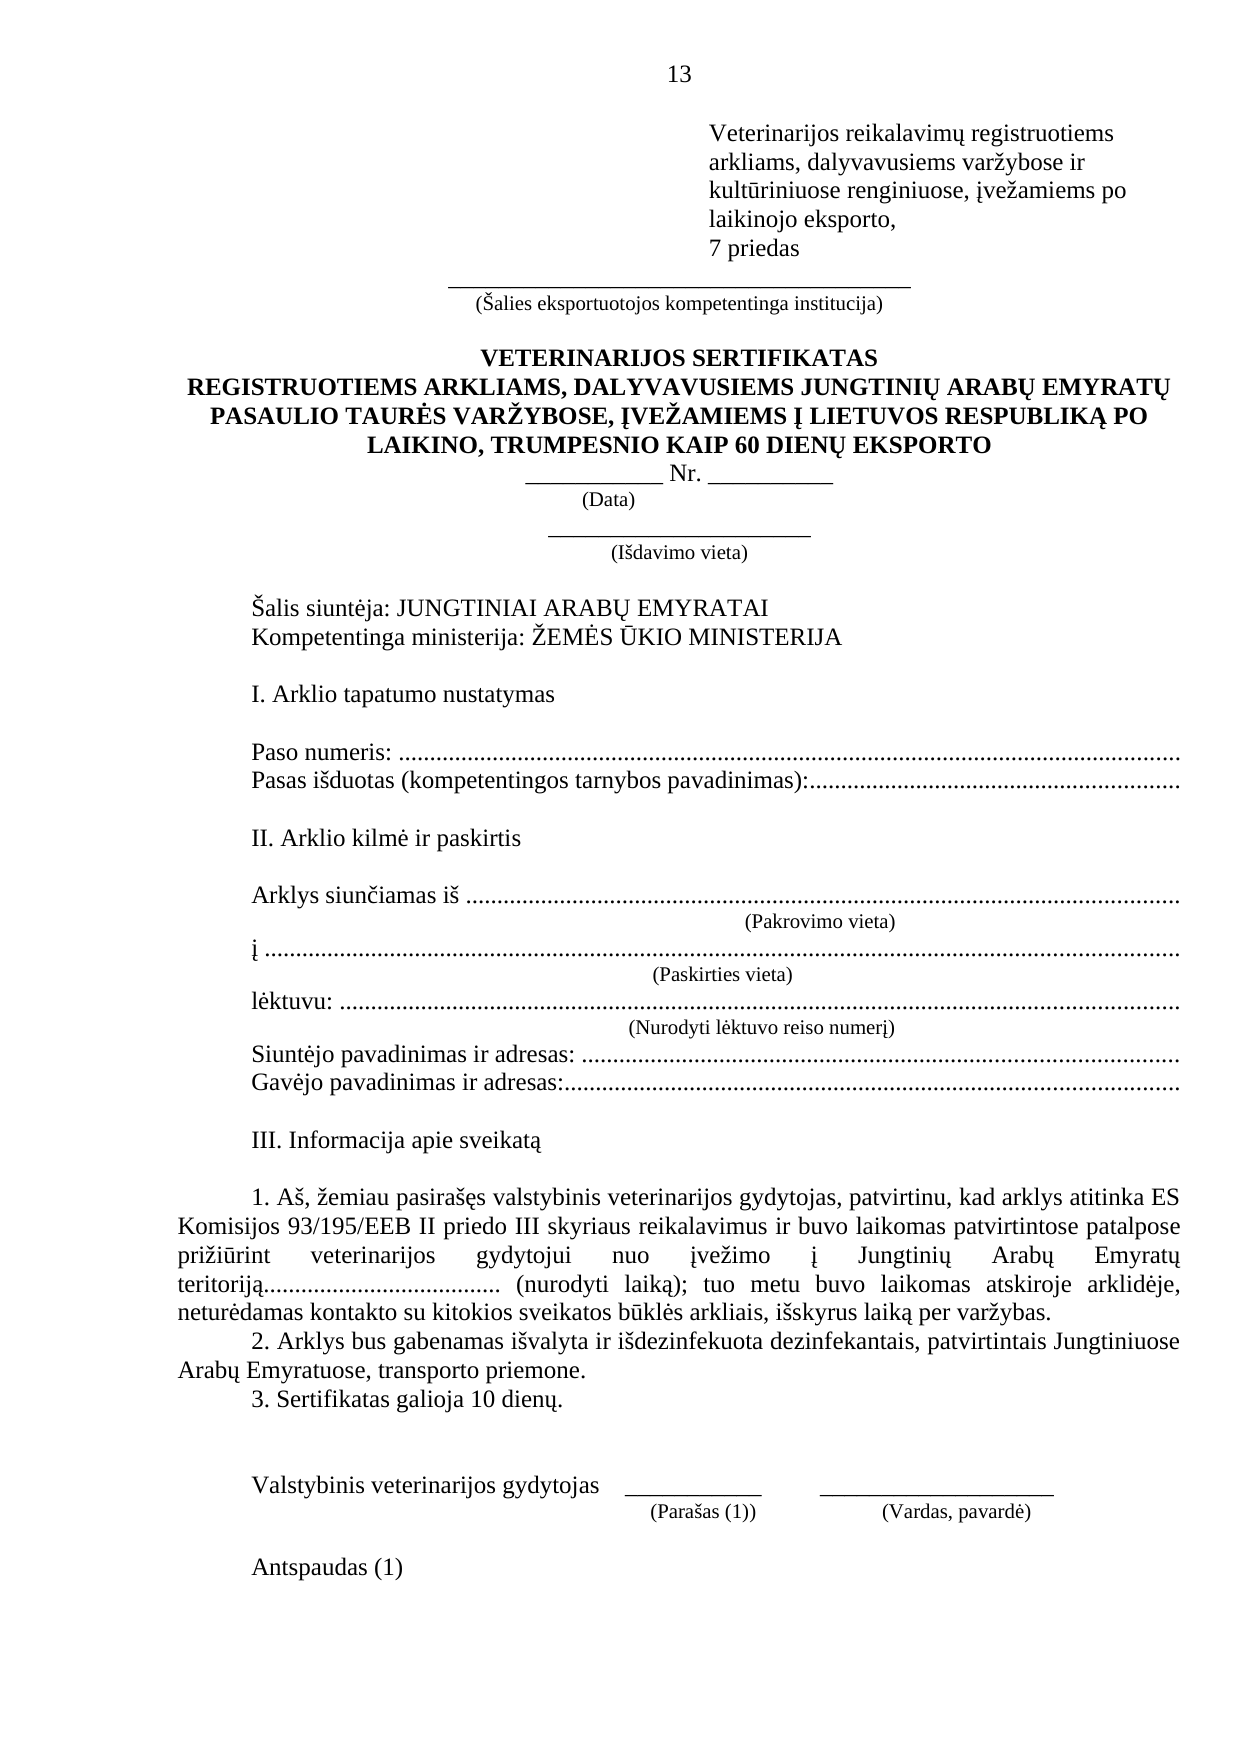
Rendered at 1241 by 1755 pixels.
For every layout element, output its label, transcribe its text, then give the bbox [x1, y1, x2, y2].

text į [177, 933, 1181, 962]
text (Nurodyti lėktuvo reiso numerį) [177, 1015, 1181, 1039]
text kultūriniuose renginiuose, įvežamiems po [177, 176, 1181, 204]
text _____________________ [177, 511, 1181, 540]
text (Parašas (1)) (Vardas, pavardė) [177, 1499, 1181, 1523]
text (Pakrovimo vieta) [177, 909, 1181, 933]
text Šalis siuntėja: JUNGTINIAI ARABŲ EMYRATAI [177, 593, 1181, 622]
text Siuntėjo pavadinimas ir adresas: [177, 1039, 1181, 1067]
text arkliams, dalyvavusiems varžybose ir [177, 147, 1181, 176]
text 3. Sertifikatas galioja 10 dienų. [177, 1384, 1181, 1412]
text 7 priedas [177, 233, 1181, 262]
text 1. Aš, žemiau pasirašęs valstybinis veterinarijos gydytojas, patvirtinu, kad arklys atitinka ES Komisijos 93/195/EEB II priedo III skyriaus reikalavimus ir buvo laikomas patvirtintose patalpose prižiūrint veterinarijos gydytojui nuo įvežimo į Jungtinių Arabų Emyratų teritoriją...................................... (nurodyti laiką); tuo metu buvo laikomas atskiroje arklidėje, neturėdamas kontakto su kitokios sveikatos būklės arkliais, išskyrus laiką per varžybas. [177, 1182, 1181, 1326]
text II. Arklio kilmė ir paskirtis [177, 823, 1181, 852]
text ___________ Nr. __________ [177, 458, 1181, 487]
text Gavėjo pavadinimas ir adresas: [177, 1067, 1181, 1096]
text 2. Arklys bus gabenamas išvalyta ir išdezinfekuota dezinfekantais, patvirtintais Jungtiniuose Arabų Emyratuose, transporto priemone. [177, 1326, 1181, 1384]
text Pasas išduotas (kompetentingos tarnybos pavadinimas): [177, 765, 1181, 794]
text Kompetentinga ministerija: ŽEMĖS ŪKIO MINISTERIJA [177, 622, 1181, 650]
text (Išdavimo vieta) [177, 540, 1181, 564]
text (Data) [177, 487, 1181, 511]
text VETERINARIJOS SERTIFIKATAS [177, 343, 1181, 372]
text _____________________________________ [177, 262, 1181, 291]
text (Paskirties vieta) [177, 962, 1181, 986]
text III. Informacija apie sveikatą [177, 1125, 1181, 1154]
text Arklys siunčiamas iš [177, 880, 1181, 909]
text I. Arklio tapatumo nustatymas [177, 679, 1181, 708]
text lėktuvu: [177, 986, 1181, 1015]
text (Šalies eksportuotojos kompetentinga institucija) [177, 291, 1181, 315]
text Veterinarijos reikalavimų registruotiems [709, 118, 1181, 147]
text Antspaudas (1) [177, 1552, 1181, 1580]
text REGISTRUOTIEMS ARKLIAMS, DALYVAVUSIEMS JUNGTINIŲ ARABŲ EMYRATŲ PASAULIO TAURĖS VARŽYBOSE, ĮVEŽAMIEMS Į LIETUVOS RESPUBLIKĄ PO LAIKINO, TRUMPESNIO KAIP 60 DIENŲ EKSPORTO [177, 372, 1181, 458]
text Valstybinis veterinarijos gydytojas [177, 1470, 1181, 1499]
text laikinojo eksporto, [177, 204, 1181, 233]
text Paso numeris: [177, 737, 1181, 765]
